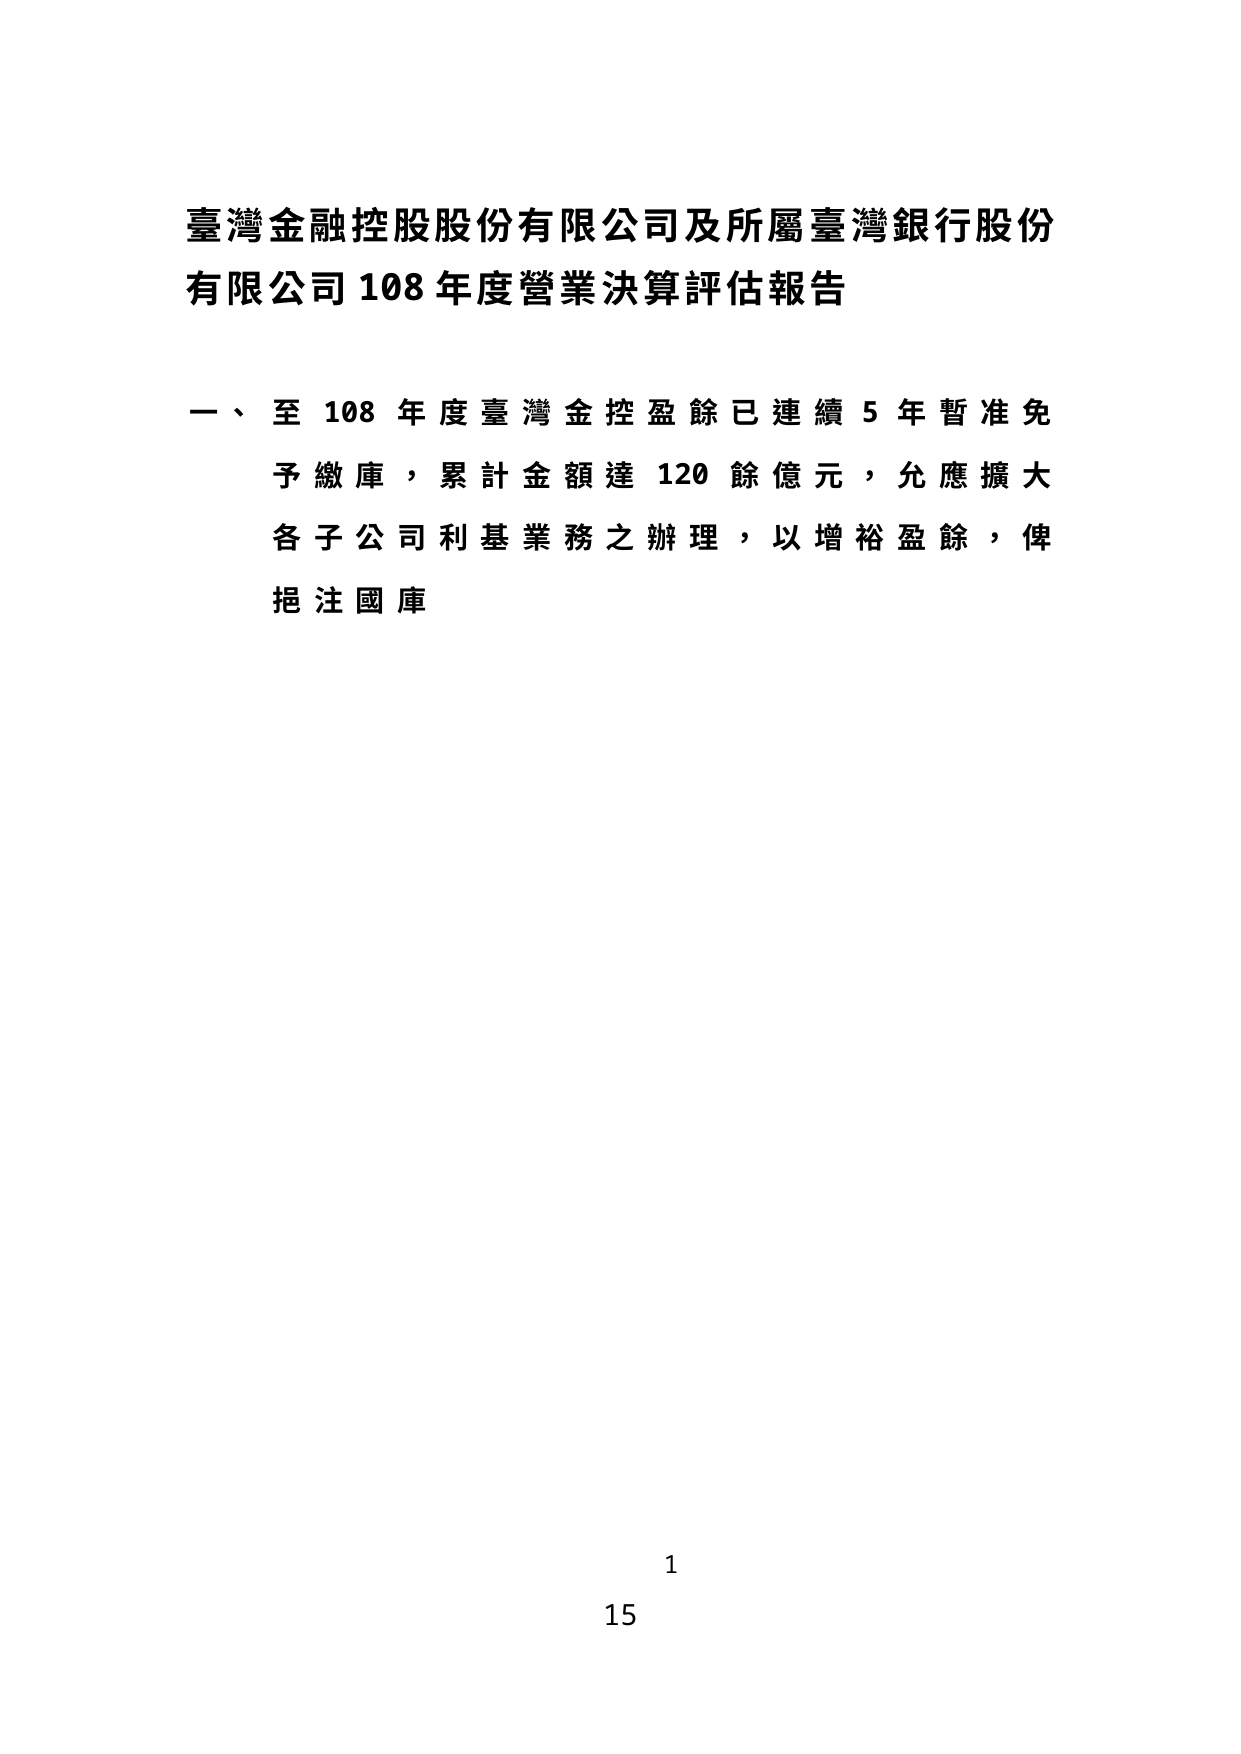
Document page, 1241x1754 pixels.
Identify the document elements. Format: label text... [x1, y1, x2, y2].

text 臺灣金融控股股份有限公司及所屬臺灣銀行股份有限公司108年度營業決算評估報告 [183, 182, 1058, 307]
text 一、至108年度臺灣金控盈餘已連續5年暫准免予繳庫，累計金額達120餘億元，允應擴大各子公司利基業務之辦理，以增裕盈餘，俾挹注國庫 [183, 369, 1058, 619]
